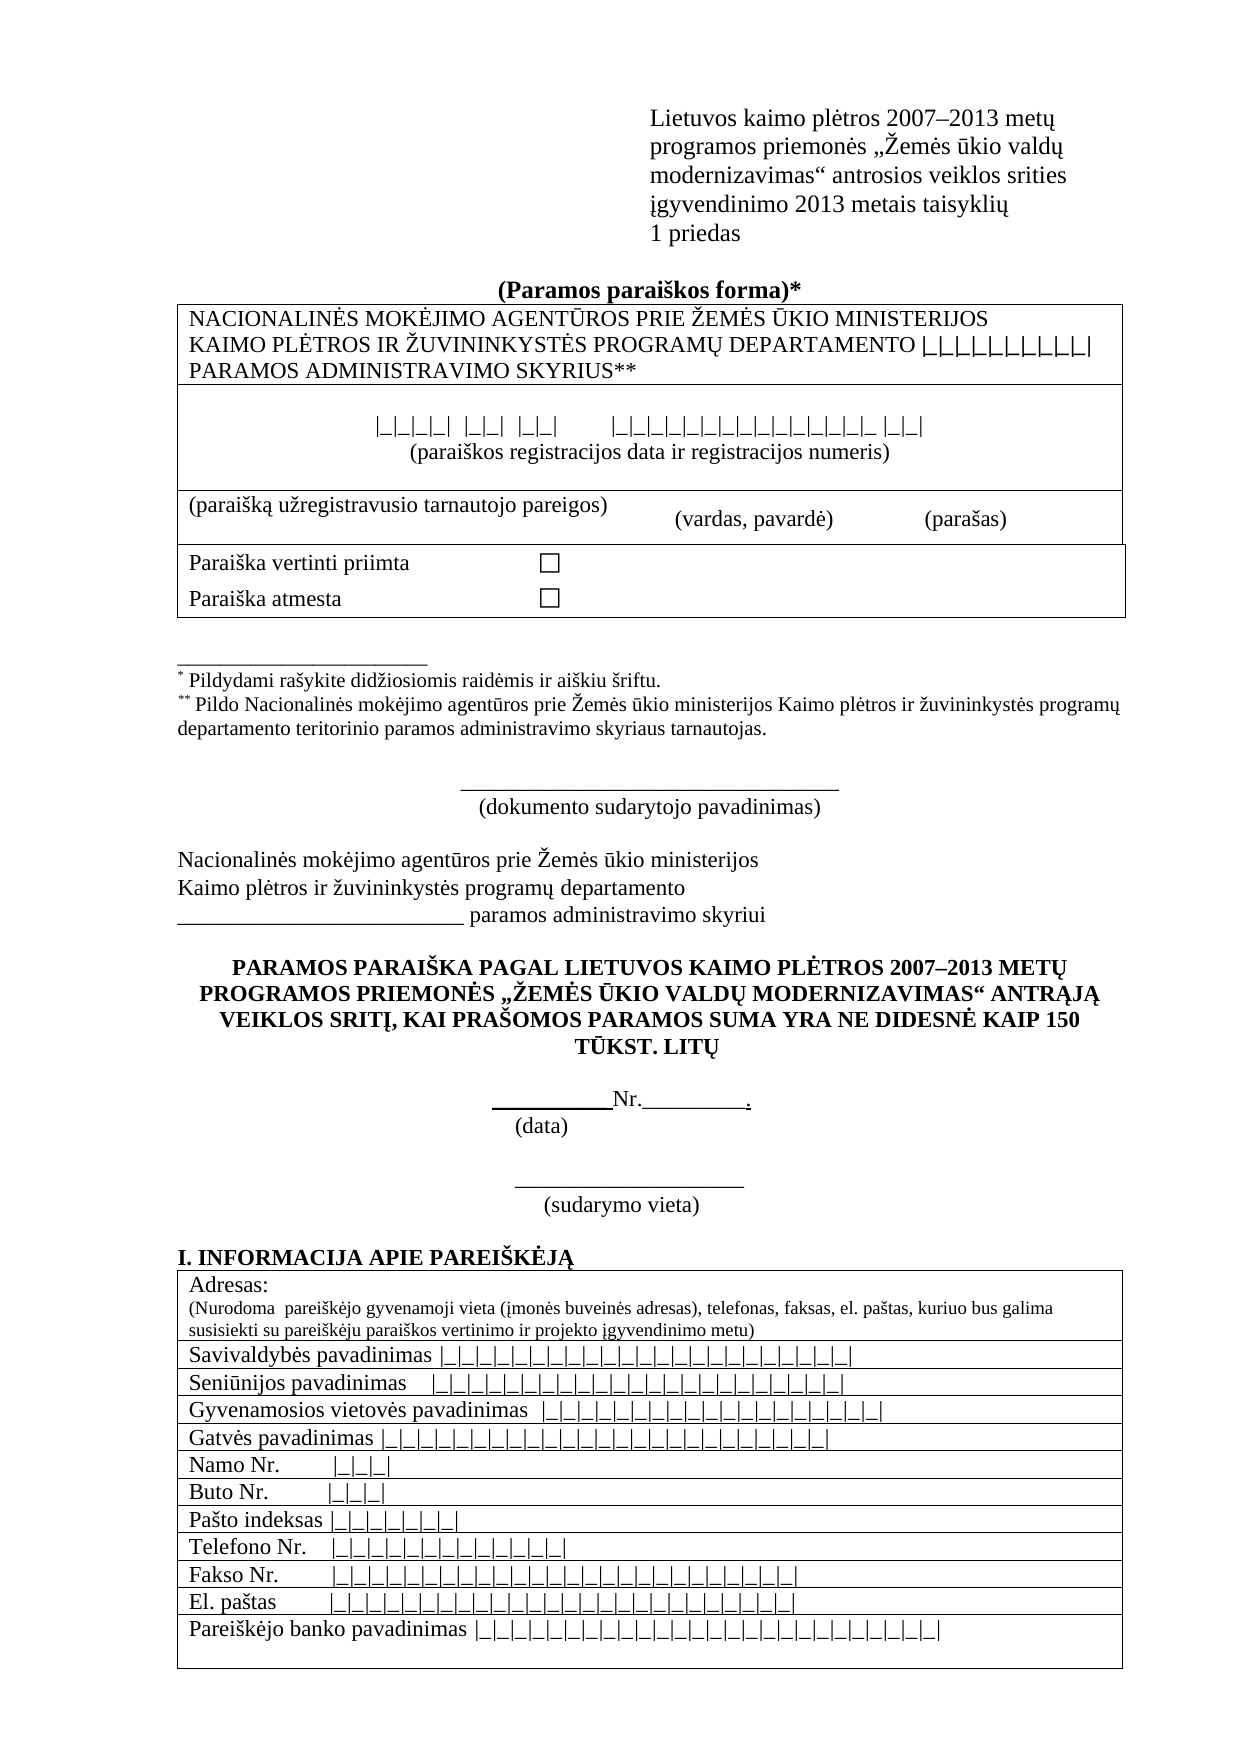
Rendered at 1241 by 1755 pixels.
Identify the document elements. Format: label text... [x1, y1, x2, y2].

text * Pildydami rašykite didžiosiomis raidėmis ir aiškiu šriftu. [177, 668, 1122, 692]
text _________________________________ [177, 767, 1122, 793]
table_cell Pareiškėjo banko pavadinimas |_|_|_|_|_|_|_|_|_|_|_|_|_|_|_|_|_|_|_|_|_|_|_|_|_|_| [178, 1615, 1122, 1668]
table_header Adresas: (Nurodoma pareiškėjo gyvenamoji vieta (įmonės buveinės adresas), telefonas, faksas, el. paštas, kuriuo bus galima susisiekti su pareiškėju paraiškos vertinimo ir projekto įgyvendinimo metu) [178, 1271, 1122, 1340]
table_cell Savivaldybės pavadinimas |_|_|_|_|_|_|_|_|_|_|_|_|_|_|_|_|_|_|_|_|_|_|_| [178, 1341, 1122, 1368]
text __________ Nr._________. [121, 1085, 1122, 1112]
table_cell |_|_|_|_| |_|_| |_|_| |_|_|_|_|_|_|_|_|_|_|_|_|_|_|_ |_|_| (paraiškos registracijos data ir registracijos numeris) [178, 385, 1122, 490]
text _________________________ paramos administravimo skyriui [177, 901, 1122, 927]
table_cell Telefono Nr. |_|_|_|_|_|_|_|_|_|_|_|_|_| [178, 1533, 1122, 1559]
text Kaimo plėtros ir žuvininkystės programų departamento [177, 872, 1122, 901]
text PARAMOS PARAIŠKA pagal LIETUVOS Kaimo plėtros 2007–2013 metų PROGRAMOS priemonės „ŽeMĖS ŪKIO VALDŲ MODERNIZAVIMAS“ ANTRĄJĄ veiklos sritĮ, KAI PRAŠOMOS PARAMOS SUMA YRA NE DIDESNĖ KAIP 150 TŪKST. LITŲ [177, 954, 1122, 1059]
table_cell Buto Nr. |_|_|_| [178, 1479, 1122, 1505]
text 1 priedas [649, 218, 1122, 246]
table_cell Fakso Nr. |_|_|_|_|_|_|_|_|_|_|_|_|_|_|_|_|_|_|_|_|_|_|_|_|_|_| [178, 1561, 1122, 1587]
table_cell (vardas, pavardė) [663, 491, 913, 544]
text Lietuvos kaimo plėtros 2007–2013 metų programos priemonės „Žemės ūkio valdų modernizavimas“ antrosios veiklos srities įgyvendinimo 2013 metais taisyklių [649, 103, 1122, 218]
text (Paramos paraiškos forma)* [177, 275, 1122, 304]
table_cell El. paštas |_|_|_|_|_|_|_|_|_|_|_|_|_|_|_|_|_|_|_|_|_|_|_|_|_|_| [178, 1588, 1122, 1614]
table_cell Pašto indeksas |_|_|_|_|_|_|_| [178, 1506, 1122, 1532]
table_cell Paraiška atmesta [178, 579, 526, 617]
text (sudarymo vieta) [121, 1191, 1122, 1217]
table_cell ⬜ [526, 579, 1101, 617]
table_cell ⬜ [526, 545, 1101, 579]
table_cell (parašas) [913, 491, 1122, 544]
text ________________________ [177, 644, 1122, 668]
table_cell (paraišką užregistravusio tarnautojo pareigos) [178, 491, 663, 544]
text ____________________ [515, 1164, 1122, 1191]
table_cell [1101, 579, 1125, 617]
table_cell Seniūnijos pavadinimas |_|_|_|_|_|_|_|_|_|_|_|_|_|_|_|_|_|_|_|_|_|_|_| [178, 1369, 1122, 1395]
text (data) [515, 1112, 1122, 1138]
text Nacionalinės mokėjimo agentūros prie Žemės ūkio ministerijos [177, 846, 1122, 872]
text ** Pildo Nacionalinės mokėjimo agentūros prie Žemės ūkio ministerijos Kaimo plėtros ir žuvininkystės programų departamento teritorinio paramos administravimo skyriaus tarnautojas. [177, 692, 1122, 740]
text (dokumento sudarytojo pavadinimas) [177, 793, 1122, 819]
table_cell Namo Nr. |_|_|_| [178, 1451, 1122, 1477]
text I. INFORMACIJA APIE PAREIŠKĖJĄ [121, 1243, 1122, 1270]
table_header Nacionalinės mokėjimo agentŪros prie žemės ūkio ministerijos KAIMO PLĖTROS IR ŽUVININKYSTĖS PROGRAMŲ departamento |_|_|_|_|_|_|_|_|_|_| PARAMOS ADMINISTRAVIMO skyrius** [178, 305, 1122, 384]
table_cell [1101, 545, 1125, 579]
table_cell Paraiška vertinti priimta [178, 545, 526, 579]
table_cell Gatvės pavadinimas |_|_|_|_|_|_|_|_|_|_|_|_|_|_|_|_|_|_|_|_|_|_|_|_|_| [178, 1424, 1122, 1450]
table_cell Gyvenamosios vietovės pavadinimas |_|_|_|_|_|_|_|_|_|_|_|_|_|_|_|_|_|_|_| [178, 1396, 1122, 1423]
